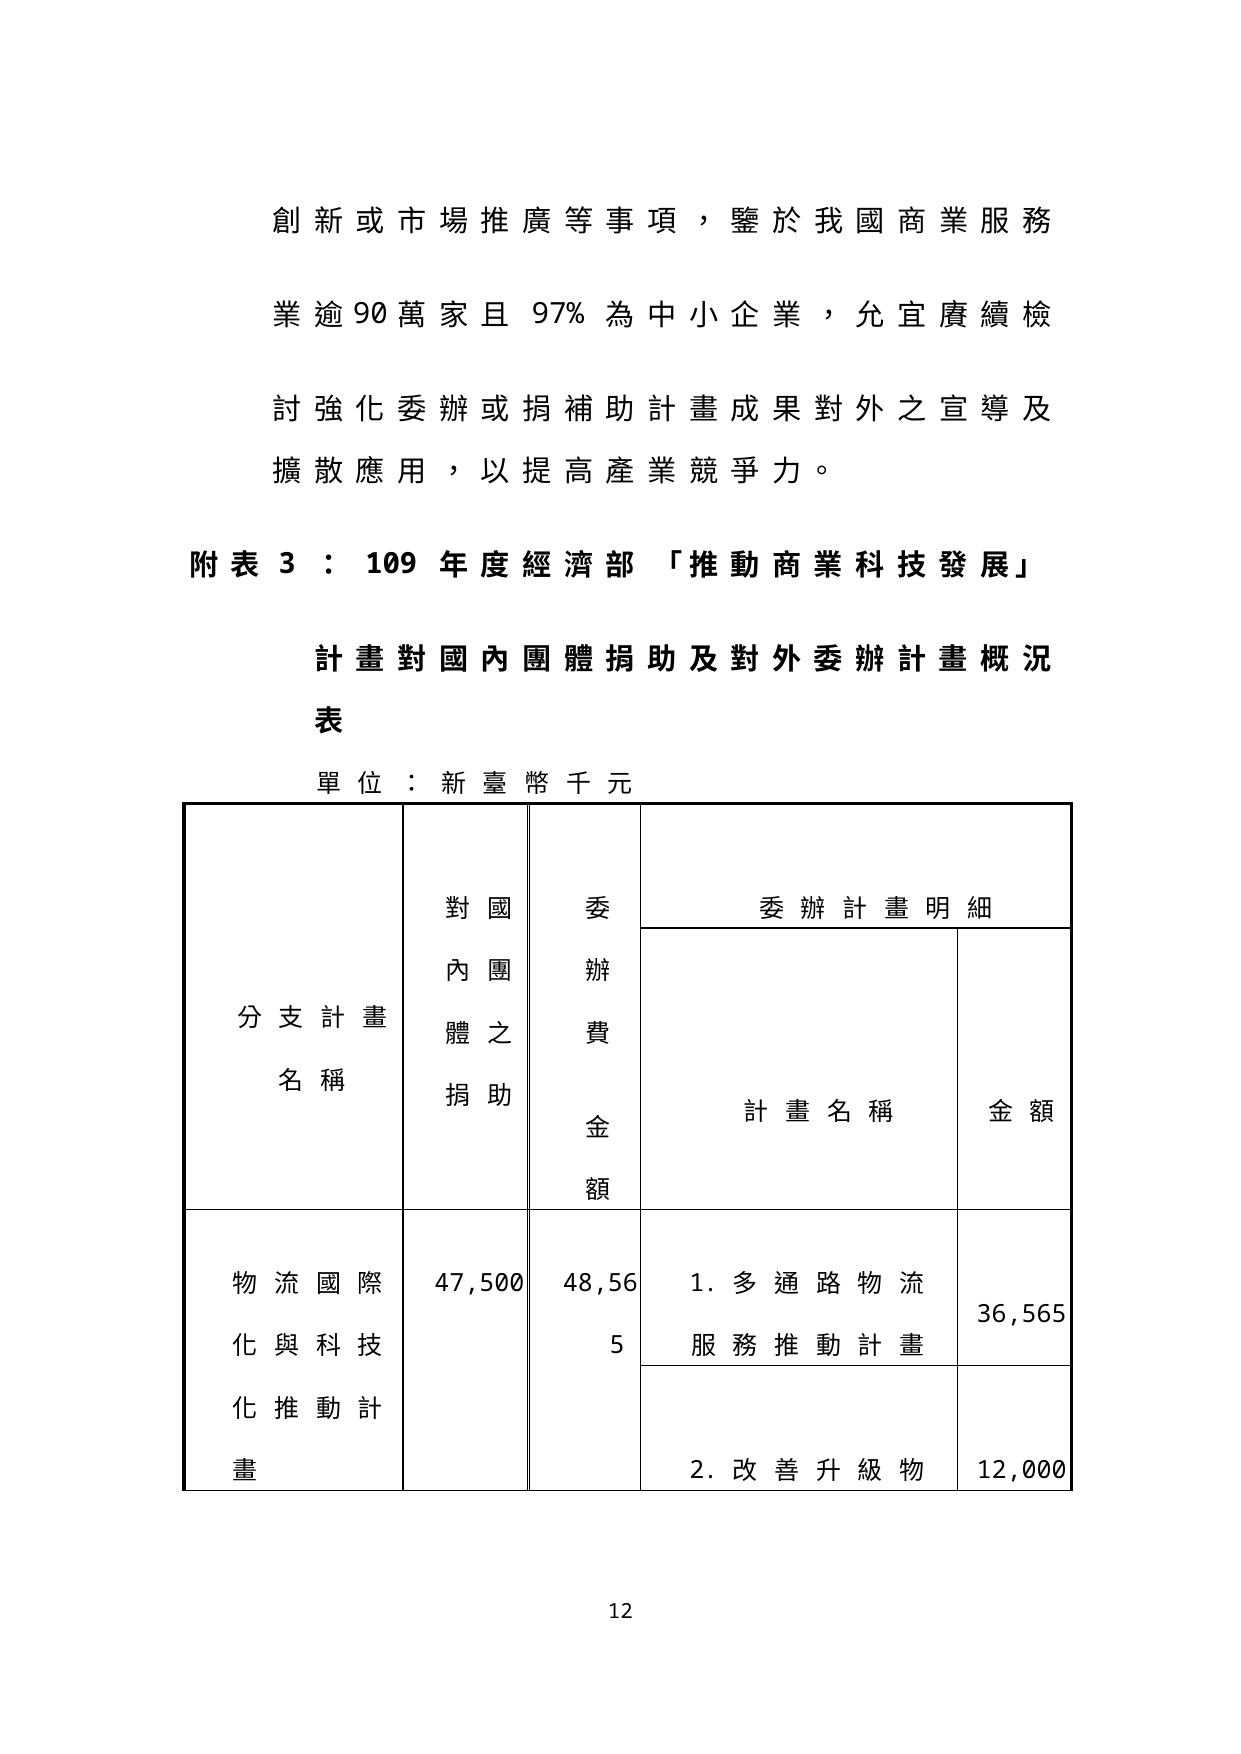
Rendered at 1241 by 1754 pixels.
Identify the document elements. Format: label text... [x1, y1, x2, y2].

table_cell 47,500 [404, 1210, 527, 1490]
table_cell 48,565 [530, 1210, 640, 1490]
table_cell 12,000 [958, 1366, 1070, 1490]
table_header 委辦費 金額 [530, 805, 640, 1208]
table_header 分支計畫名稱 [186, 805, 402, 1208]
text 創新或市場推廣等事項，鑒於我國商業服務業逾90萬家且97%為中小企業，允宜賡續檢討強化委辦或捐補助計畫成果對外之宣導及擴散應用，以提高產業競爭力。 [242, 177, 1058, 490]
table_header 委辦計畫明細 [641, 805, 1070, 927]
table_cell 金額 [958, 929, 1070, 1208]
table_cell 2.改善升級物 [641, 1366, 957, 1490]
table_cell 36,565 [958, 1210, 1070, 1365]
text 附表3：109年度經濟部「推動商業科技發展」計畫對國內團體捐助及對外委辦計畫概況表 單位：新臺幣千元 [183, 490, 1058, 802]
table_cell 計畫名稱 [641, 929, 957, 1208]
table_cell 1.多通路物流服務推動計畫 [641, 1210, 957, 1365]
table_cell 物流國際化與科技化推動計畫 [186, 1210, 402, 1490]
table_header 對國內團體之捐助 [404, 805, 527, 1208]
